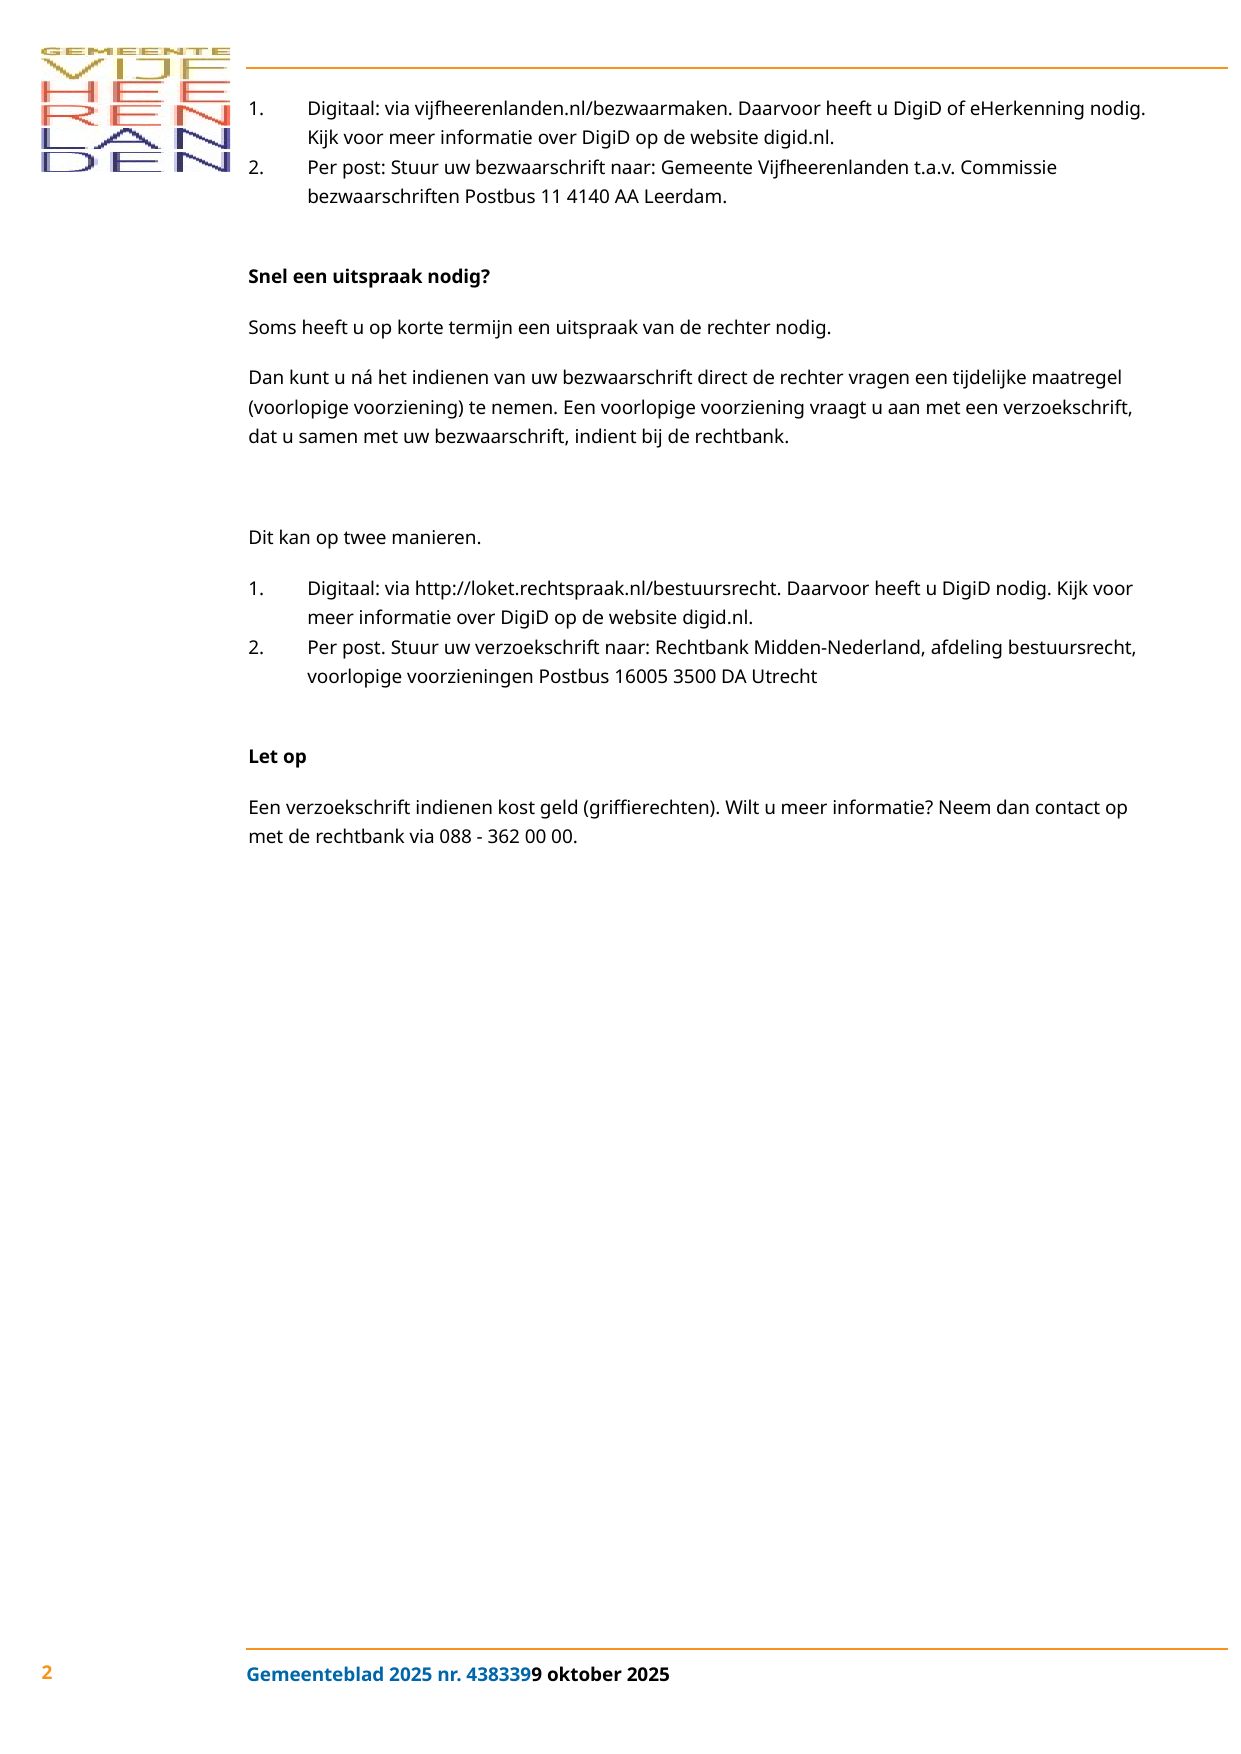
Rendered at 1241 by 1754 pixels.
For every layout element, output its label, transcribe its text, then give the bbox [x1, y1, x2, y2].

text Soms heeft u op korte termijn een uitspraak van de rechter nodig. [248, 314, 1152, 340]
list Digitaal: via vijfheerenlanden.nl/bezwaarmaken. Daarvoor heeft u DigiD of eHerkenning nodig. Kijk voor meer informatie over DigiD op de website digid.nl. [248, 95, 1152, 150]
text Let op [248, 743, 1152, 769]
text Dit kan op twee manieren. [248, 524, 1152, 550]
picture [41, 47, 231, 172]
text Dan kunt u ná het indienen van uw bezwaarschrift direct de rechter vragen een tijdelijke maatregel (voorlopige voorziening) te nemen. Een voorlopige voorziening vraagt u aan met een verzoekschrift, dat u samen met uw bezwaarschrift, indient bij de rechtbank. [248, 364, 1152, 449]
list Per post: Stuur uw bezwaarschrift naar: Gemeente Vijfheerenlanden t.a.v. Commissie bezwaarschriften Postbus 11 4140 AA Leerdam. [248, 154, 1152, 209]
list Per post. Stuur uw verzoekschrift naar: Rechtbank Midden-Nederland, afdeling bestuursrecht, voorlopige voorzieningen Postbus 16005 3500 DA Utrecht [248, 634, 1152, 689]
text Een verzoekschrift indienen kost geld (griffierechten). Wilt u meer informatie? Neem dan contact op met de rechtbank via 088 - 362 00 00. [248, 794, 1152, 849]
text Snel een uitspraak nodig? [248, 263, 1152, 289]
list Digitaal: via http://loket.rechtspraak.nl/bestuursrecht. Daarvoor heeft u DigiD nodig. Kijk voor meer informatie over DigiD op de website digid.nl. [248, 575, 1152, 630]
